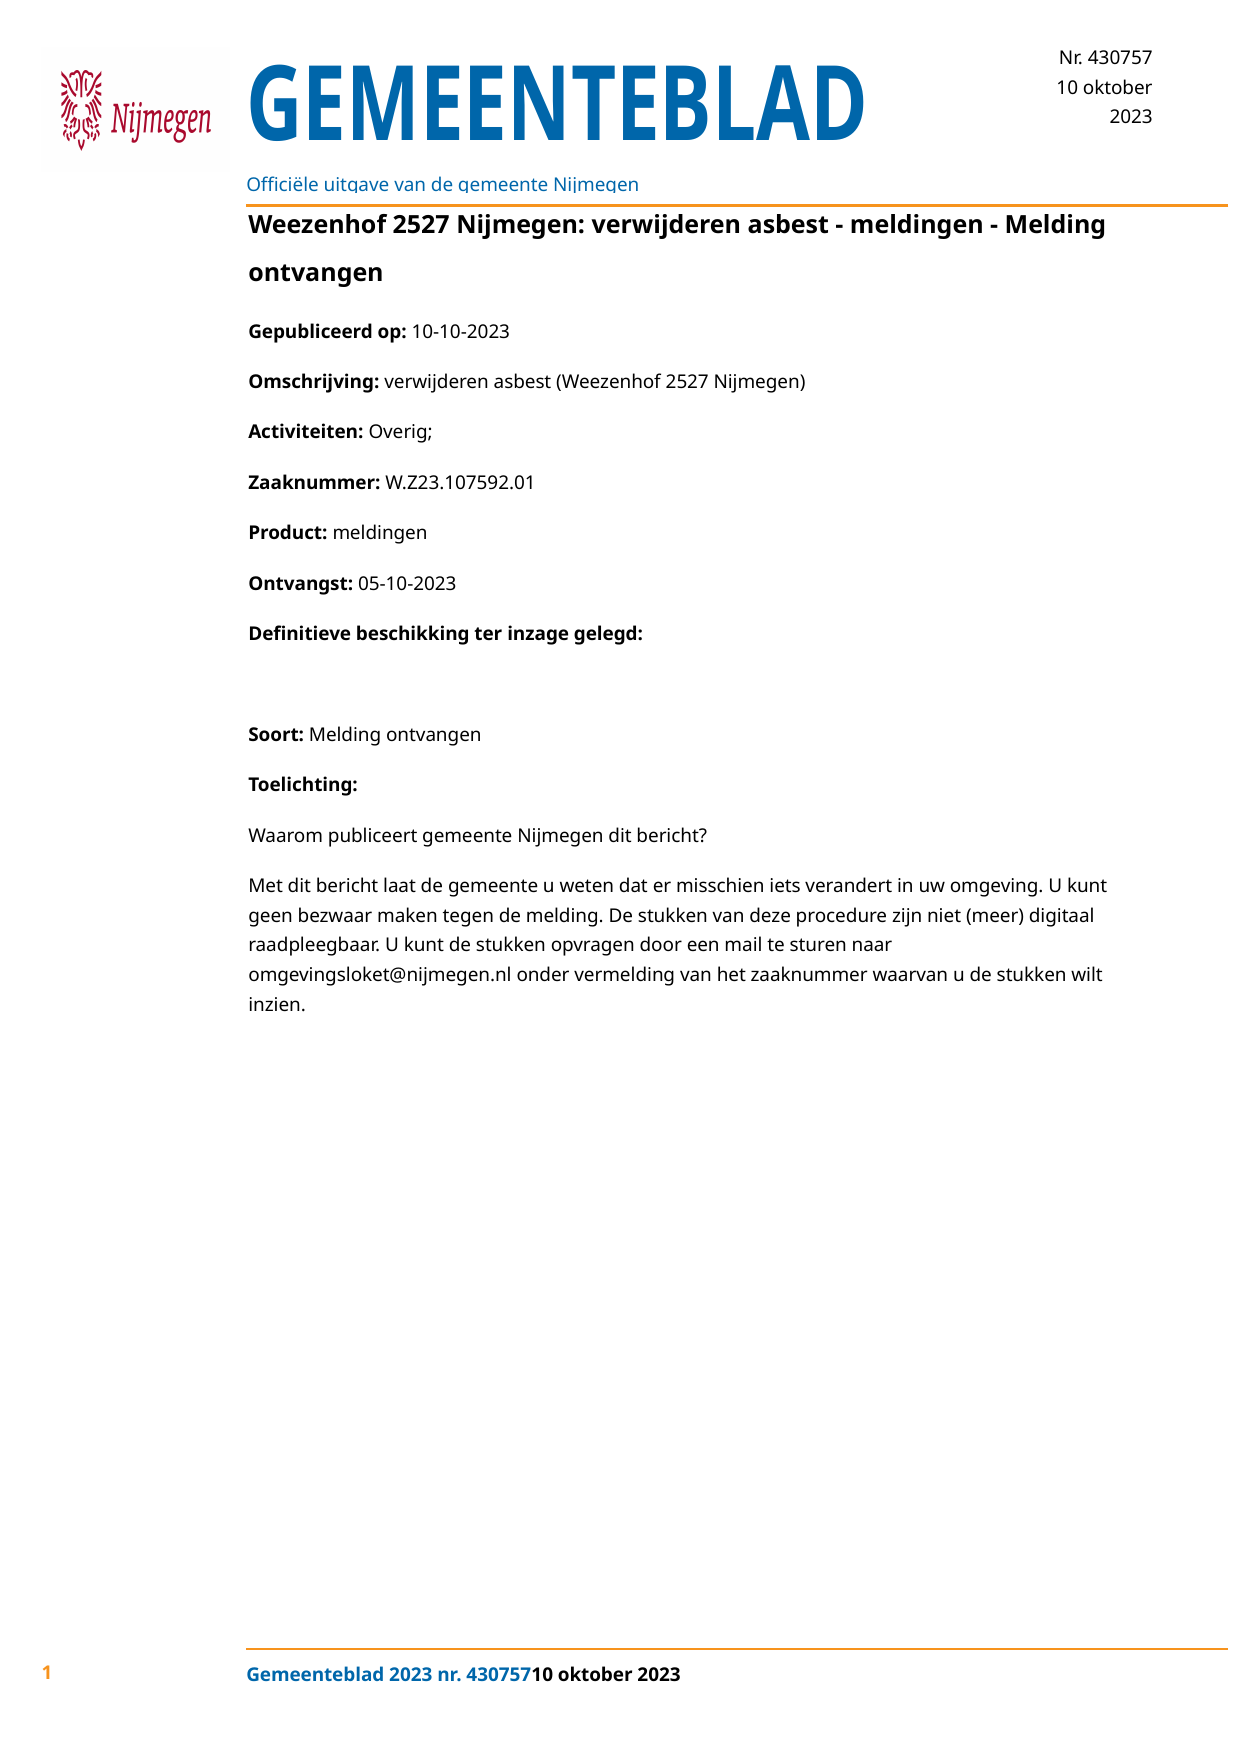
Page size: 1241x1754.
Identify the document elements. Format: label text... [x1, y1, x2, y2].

text Soort: Melding ontvangen [248, 721, 1152, 747]
text Met dit bericht laat de gemeente u weten dat er misschien iets verandert in uw omgeving. U kunt geen bezwaar maken tegen de melding. De stukken van deze procedure zijn niet (meer) digitaal raadpleegbaar. U kunt de stukken opvragen door een mail te sturen naar omgevingsloket@nijmegen.nl onder vermelding van het zaaknummer waarvan u de stukken wilt inzien. [248, 872, 1152, 1017]
text Gepubliceerd op: 10-10-2023 [248, 318, 1152, 344]
text Ontvangst: 05-10-2023 [248, 570, 1152, 596]
picture [41, 47, 231, 172]
text Waarom publiceert gemeente Nijmegen dit bericht? [248, 822, 1152, 848]
text Activiteiten: Overig; [248, 419, 1152, 444]
text Toelichting: [248, 772, 1152, 797]
text Weezenhof 2527 Nijmegen: verwijderen asbest - meldingen - Melding ontvangen [248, 207, 1152, 288]
text Omschrijving: verwijderen asbest (Weezenhof 2527 Nijmegen) [248, 368, 1152, 394]
text Product: meldingen [248, 519, 1152, 545]
text Zaaknummer: W.Z23.107592.01 [248, 469, 1152, 495]
text Definitieve beschikking ter inzage gelegd: [248, 620, 1152, 646]
